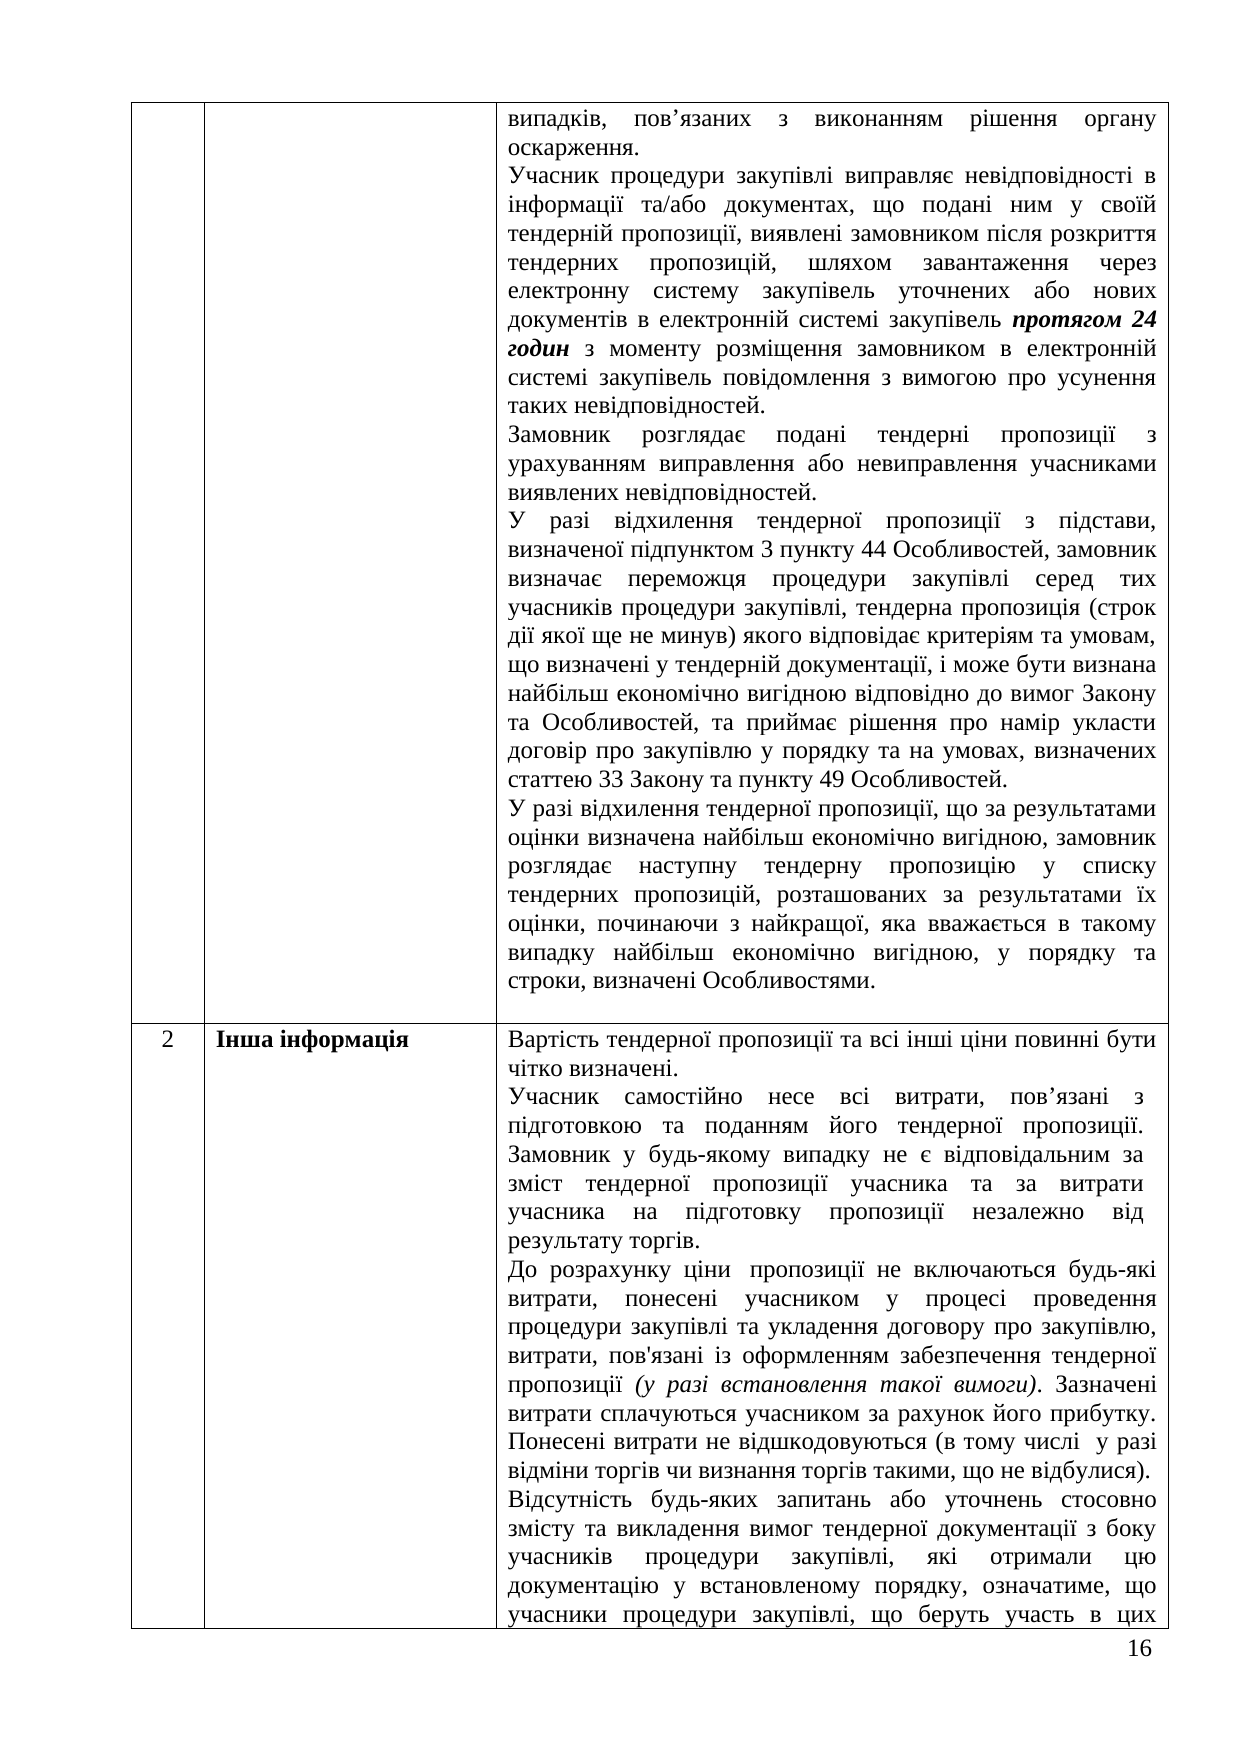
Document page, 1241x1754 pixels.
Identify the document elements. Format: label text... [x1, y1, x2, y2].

table_cell 2 [132, 1024, 204, 1628]
table_cell Вартість тендерної пропозиції та всі інші ціни повинні бути чітко визначені. Учасник самостійно несе всі витрати, пов’язані з підготовкою та поданням його тендерної пропозиції. Замовник у будь-якому випадку не є відповідальним за зміст тендерної пропозиції учасника та за витрати учасника на підготовку пропозиції незалежно від результату торгів. До розрахунку ціни пропозиції не включаються будь-які витрати, понесені учасником у процесі проведення процедури закупівлі та укладення договору про закупівлю, витрати, пов'язані із оформленням забезпечення тендерної пропозиції (у разі встановлення такої вимоги). Зазначені витрати сплачуються учасником за рахунок його прибутку. Понесені витрати не відшкодовуються (в тому числі у разі відміни торгів чи визнання торгів такими, що не відбулися). Відсутність будь-яких запитань або уточнень стосовно змісту та викладення вимог тендерної документації з боку учасників процедури закупівлі, які отримали цю документацію у встановленому порядку, означатиме, що учасники процедури закупівлі, що беруть участь в цих [497, 1024, 1168, 1628]
table_cell [205, 103, 496, 1023]
table_cell випадків, пов’язаних з виконанням рішення органу оскарження. Учасник процедури закупівлі виправляє невідповідності в інформації та/або документах, що подані ним у своїй тендерній пропозиції, виявлені замовником після розкриття тендерних пропозицій, шляхом завантаження через електронну систему закупівель уточнених або нових документів в електронній системі закупівель протягом 24 годин з моменту розміщення замовником в електронній системі закупівель повідомлення з вимогою про усунення таких невідповідностей. Замовник розглядає подані тендерні пропозиції з урахуванням виправлення або невиправлення учасниками виявлених невідповідностей. У разі відхилення тендерної пропозиції з підстави, визначеної підпунктом 3 пункту 44 Особливостей, замовник визначає переможця процедури закупівлі серед тих учасників процедури закупівлі, тендерна пропозиція (строк дії якої ще не минув) якого відповідає критеріям та умовам, що визначені у тендерній документації, і може бути визнана найбільш економічно вигідною відповідно до вимог Закону та Особливостей, та приймає рішення про намір укласти договір про закупівлю у порядку та на умовах, визначених статтею 33 Закону та пункту 49 Особливостей. У разі відхилення тендерної пропозиції, що за результатами оцінки визначена найбільш економічно вигідною, замовник розглядає наступну тендерну пропозицію у списку тендерних пропозицій, розташованих за результатами їх оцінки, починаючи з найкращої, яка вважається в такому випадку найбільш економічно вигідною, у порядку та строки, визначені Особливостями. [497, 103, 1168, 1023]
table_cell Інша інформація [205, 1024, 496, 1628]
table_cell [132, 103, 204, 1023]
